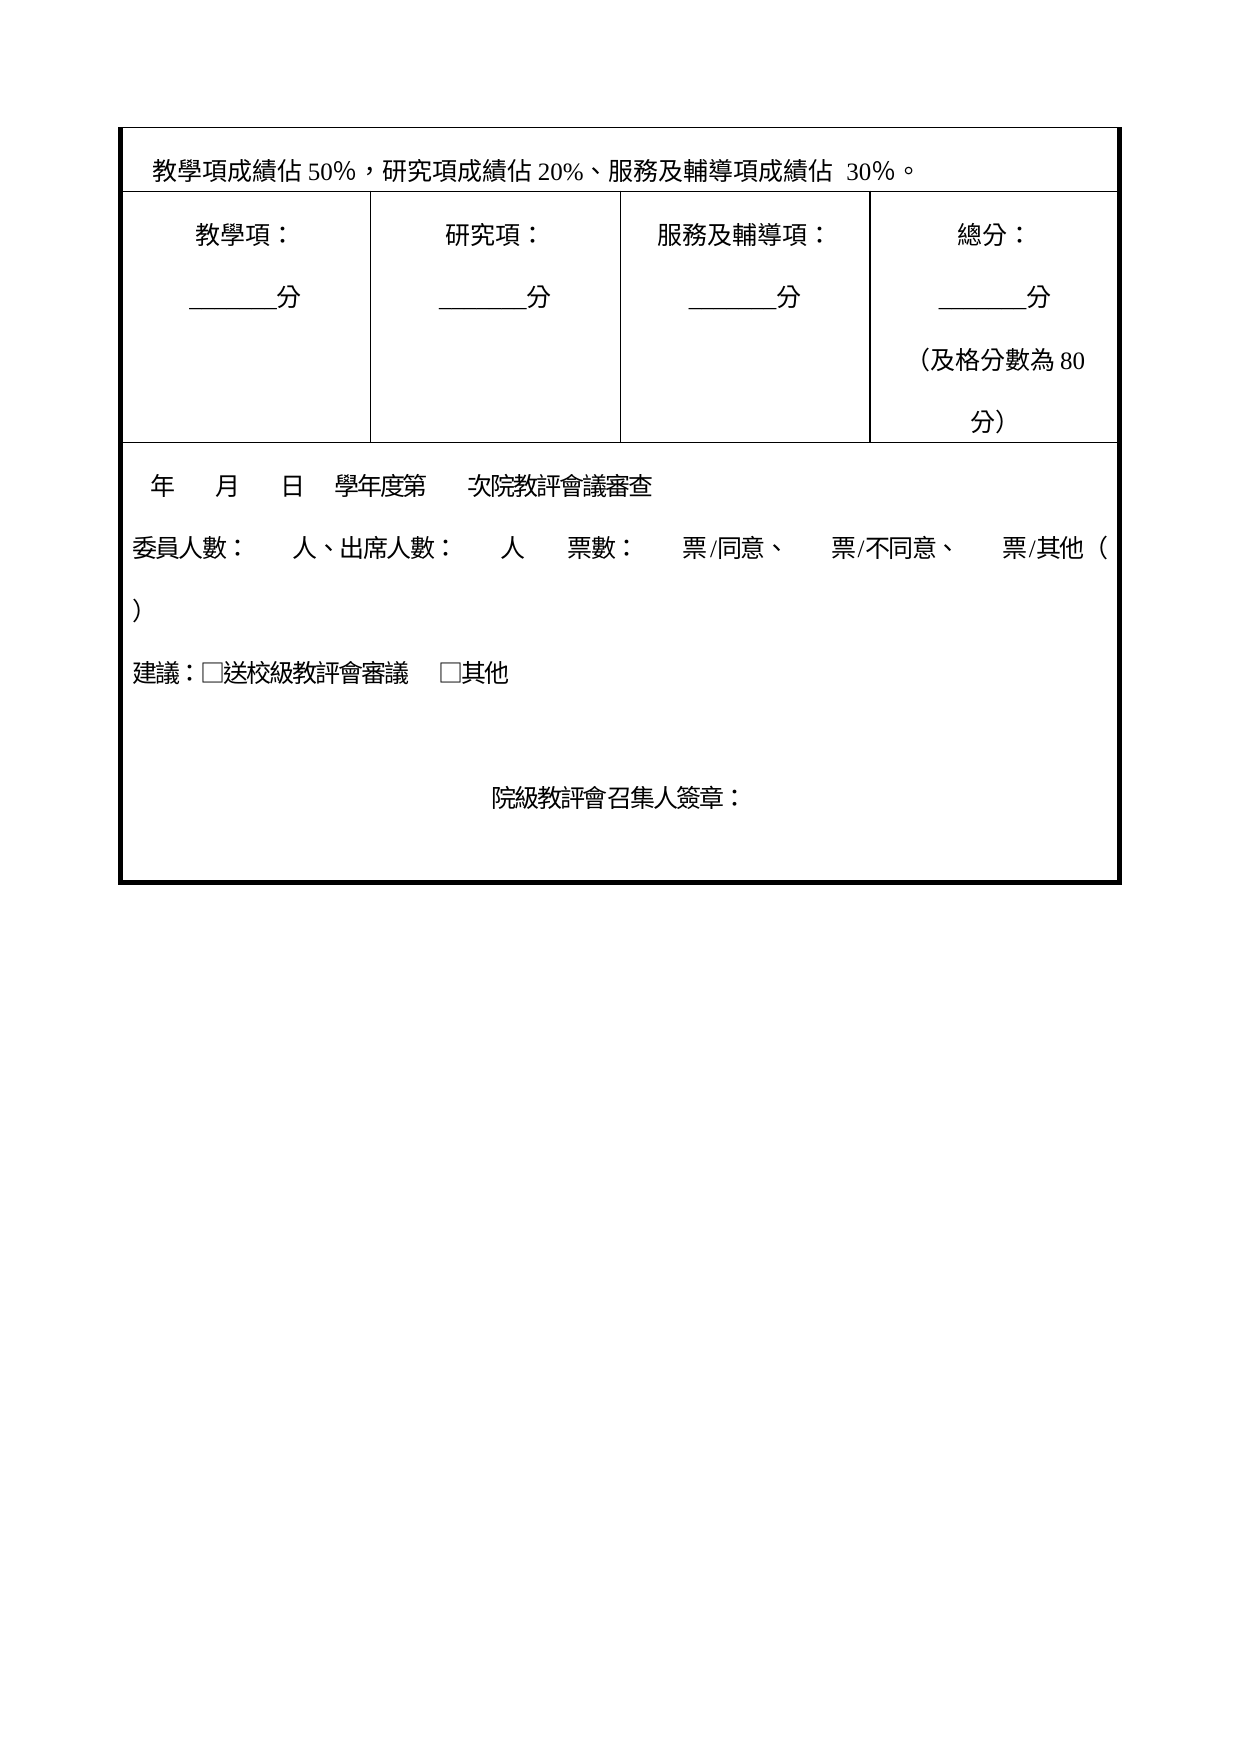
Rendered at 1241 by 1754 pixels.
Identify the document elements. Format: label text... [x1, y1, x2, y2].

table_cell 教學項成績佔50％，研究項成績佔20%、服務及輔導項成績佔 30％。 [123, 128, 1117, 191]
table_cell 教學項： _______分 [123, 192, 370, 442]
table_cell 總分： _______分 （及格分數為80分） [871, 192, 1117, 442]
table_cell 研究項： _______分 [371, 192, 620, 442]
table_cell 服務及輔導項： _______分 [621, 192, 869, 442]
table_cell 年 月 日 學年度第 次院教評會議審查 委員人數： 人、出席人數： 人 票數： 票/同意、 票/不同意、 票/其他（ ） 建議：□送校級教評會審議 □其他 院級教評會召集人簽章： [123, 443, 1117, 880]
